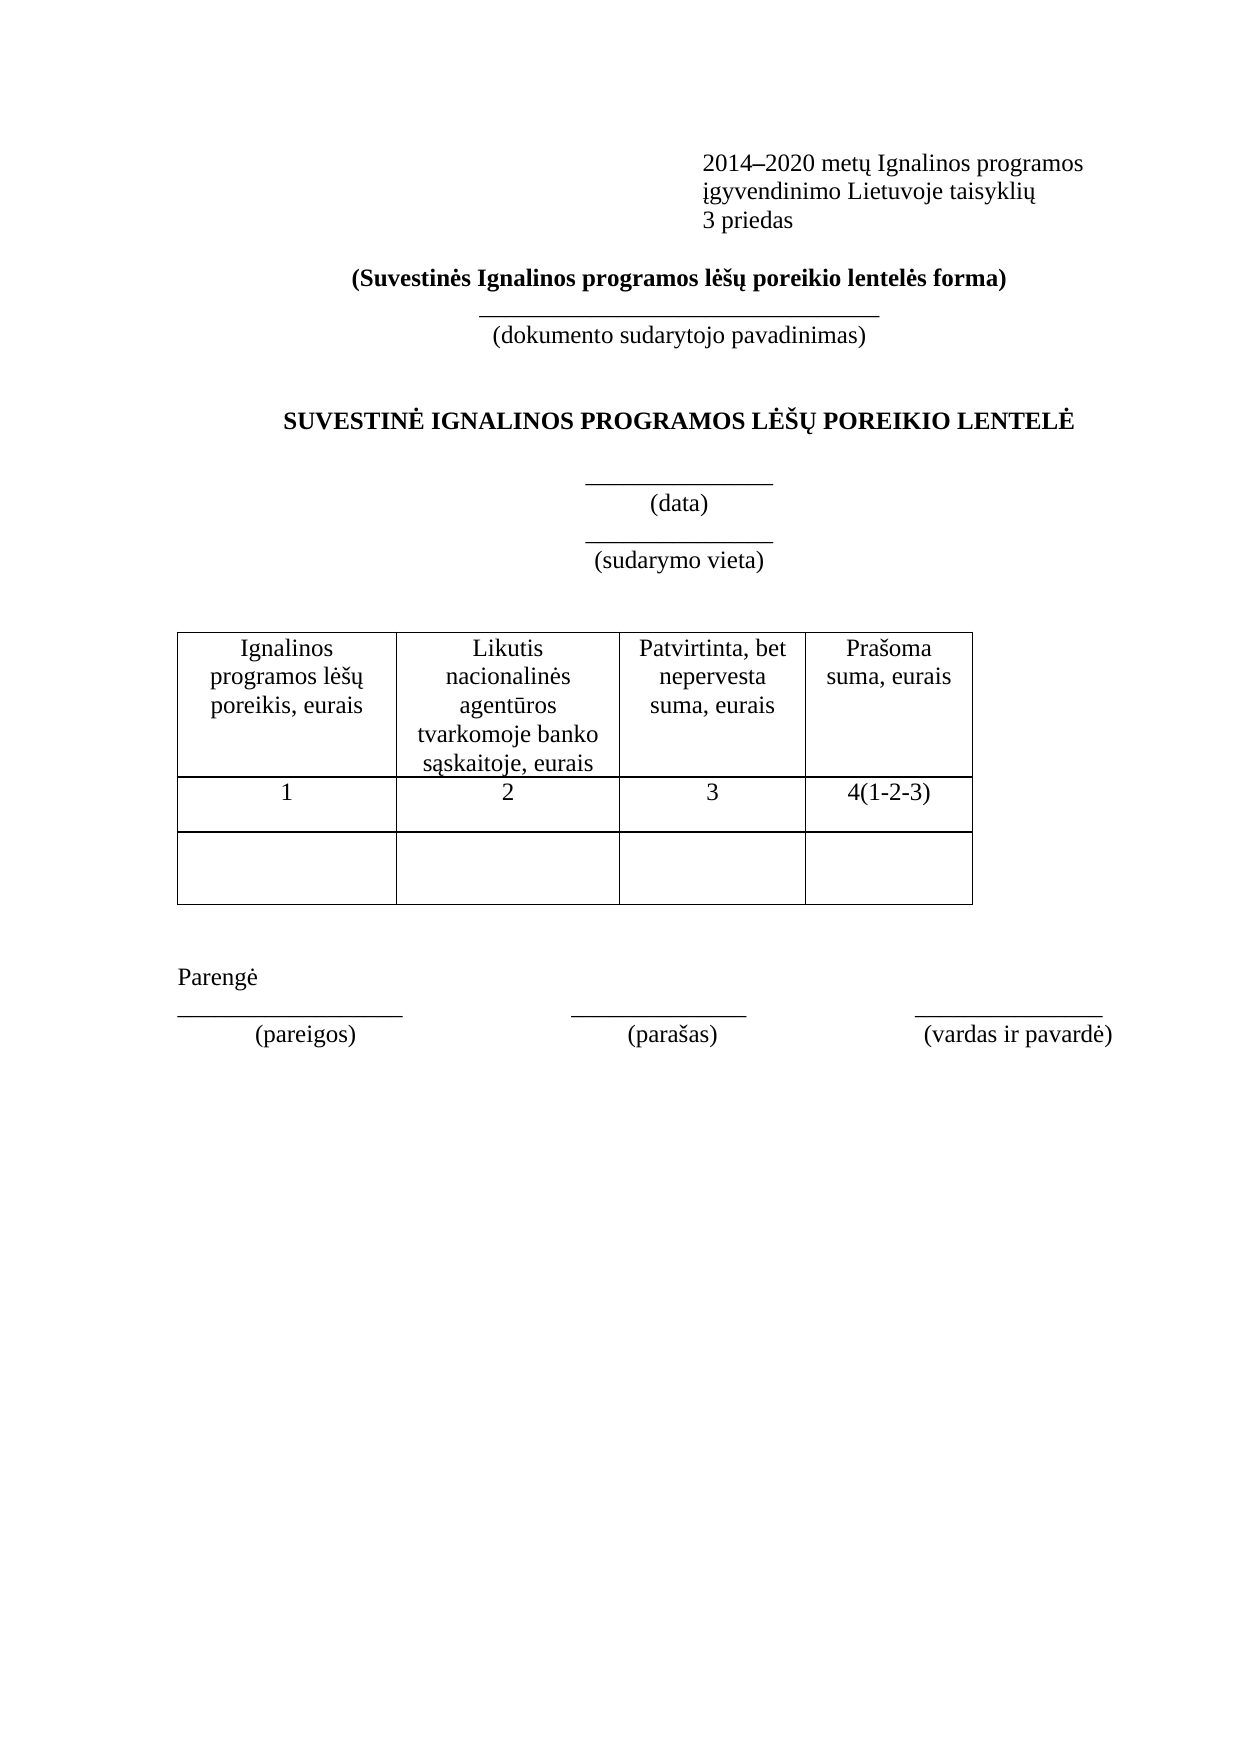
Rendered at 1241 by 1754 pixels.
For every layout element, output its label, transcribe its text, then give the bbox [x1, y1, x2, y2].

table_cell 3 [620, 778, 805, 831]
text 2014–2020 metų Ignalinos programos įgyvendinimo Lietuvoje taisyklių [702, 148, 1181, 205]
text (sudarymo vieta) [177, 545, 1181, 574]
subtitle SUVESTINĖ IGNALINOS PROGRAMOS LĖŠŲ POREIKIO LENTELĖ [177, 406, 1181, 435]
text (pareigos) (parašas) (vardas ir pavardė) [177, 1019, 1181, 1048]
table_cell 1 [178, 778, 396, 831]
text _______________ [177, 459, 1181, 488]
text __________________ ______________ _______________ [177, 991, 1211, 1019]
text Parengė [177, 962, 1211, 991]
table_cell [397, 833, 619, 903]
table_cell 4(1-2-3) [806, 778, 972, 831]
table_header Prašoma suma, eurais [806, 633, 972, 776]
text (dokumento sudarytojo pavadinimas) [177, 320, 1181, 349]
table_cell [178, 833, 396, 903]
text ________________________________ [177, 291, 1181, 320]
text 3 priedas [664, 205, 1181, 234]
text (data) [177, 488, 1181, 517]
table_header Ignalinos programos lėšų poreikis, eurais [178, 633, 396, 776]
table_cell [806, 833, 972, 903]
text _______________ [177, 517, 1181, 545]
table_header Likutis nacionalinės agentūros tvarkomoje banko sąskaitoje, eurais [397, 633, 619, 776]
table_cell 2 [397, 778, 619, 831]
text (Suvestinės Ignalinos programos lėšų poreikio lentelės forma) [177, 263, 1181, 291]
table_header Patvirtinta, bet nepervesta suma, eurais [620, 633, 805, 776]
table_cell [620, 833, 805, 903]
